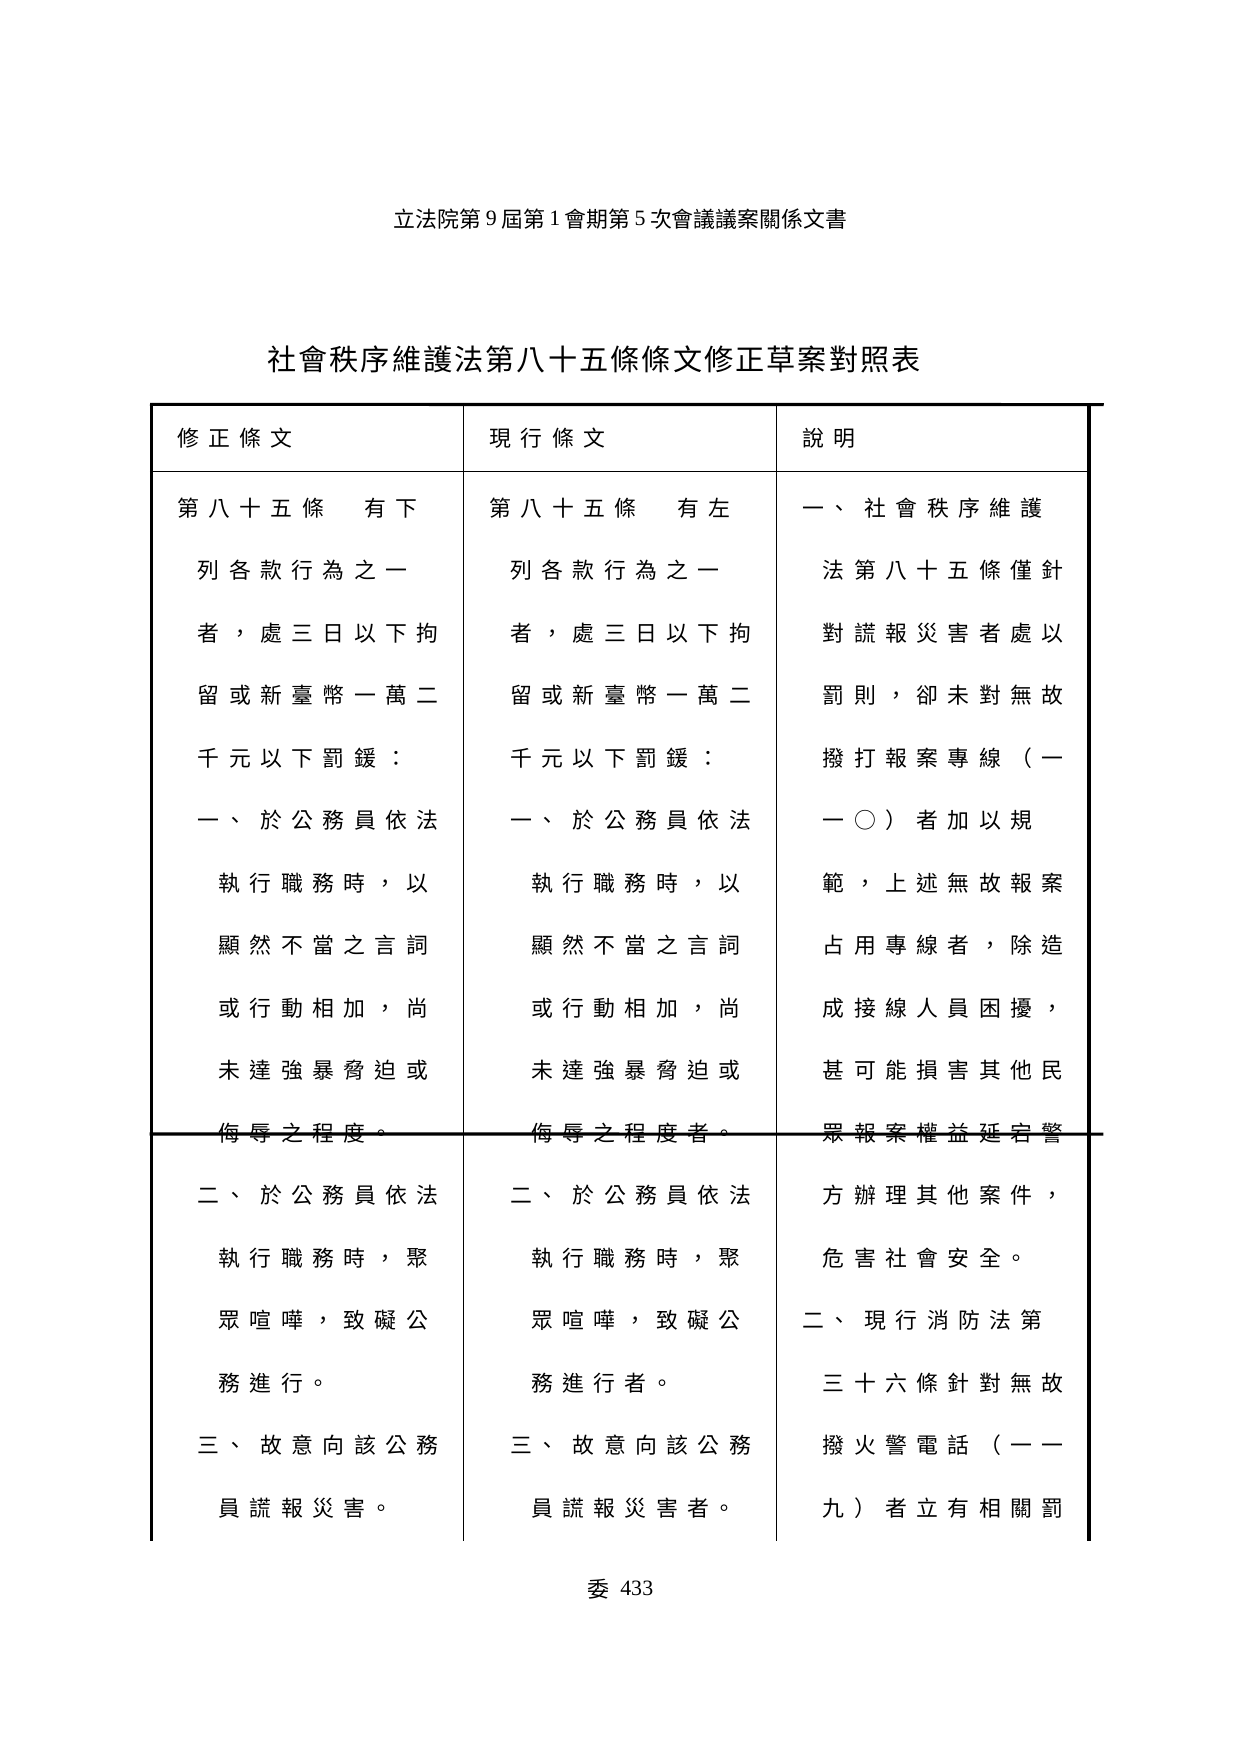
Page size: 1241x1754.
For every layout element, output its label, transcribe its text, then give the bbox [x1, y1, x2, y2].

table_cell 一、社會秩序維護法第八十五條僅針對謊報災害者處以罰則，卻未對無故撥打報案專線（一一○）者加以規範，上述無故報案占用專線者，除造成接線人員困擾，甚可能損害其他民眾報案權益延宕警方辦理其他案件，危害社會安全。 二、現行消防法第三十六條針對無故撥火警電話（一一九）者立有相關罰則，社會秩序維護法卻未規範無故撥打報案專線（一一○）者。 三、綜上所述，爰擬修正「社會秩序維護法」第八十五條條文，針對無故撥打報案專線（一一○）者處三日以下拘留或新臺幣一萬二千元以下罰鍰。 [777, 1136, 1087, 1541]
table_cell 第八十五條 有下列各款行為之一者，處三日以下拘留或新臺幣一萬二千元以下罰鍰： 一、於公務員依法執行職務時，以顯然不當之言詞或行動相加，尚未達強暴脅迫或侮辱之程度。 二、於公務員依法執行職務時，聚眾喧嘩，致礙公務進行。 三、故意向該公務員謊報災害。 四、無故撥打報案專線。 [153, 472, 463, 1132]
table_cell 第八十五條 有左列各款行為之一者，處三日以下拘留或新臺幣一萬二千元以下罰鍰： 一、於公務員依法執行職務時，以顯然不當之言詞或行動相加，尚未達強暴脅迫或侮辱之程度者。 二、於公務員依法執行職務時，聚眾喧嘩，致礙公務進行者。 三、故意向該公務員謊報災害者。 [464, 1136, 776, 1541]
table_cell 現行條文 [464, 407, 776, 471]
table_cell 第八十五條 有左列各款行為之一者，處三日以下拘留或新臺幣一萬二千元以下罰鍰： 一、於公務員依法執行職務時，以顯然不當之言詞或行動相加，尚未達強暴脅迫或侮辱之程度者。 二、於公務員依法執行職務時，聚眾喧嘩，致礙公務進行者。 三、故意向該公務員謊報災害者。 [464, 472, 776, 1132]
table_cell 一、社會秩序維護法第八十五條僅針對謊報災害者處以罰則，卻未對無故撥打報案專線（一一○）者加以規範，上述無故報案占用專線者，除造成接線人員困擾，甚可能損害其他民眾報案權益延宕警方辦理其他案件，危害社會安全。 二、現行消防法第三十六條針對無故撥火警電話（一一九）者立有相關罰則，社會秩序維護法卻未規範無故撥打報案專線（一一○）者。 三、綜上所述，爰擬修正「社會秩序維護法」第八十五條條文，針對無故撥打報案專線（一一○）者處三日以下拘留或新臺幣一萬二千元以下罰鍰。 [777, 472, 1087, 1132]
table_cell 說明 [777, 407, 1087, 471]
table_header 社會秩序維護法第八十五條條文修正草案對照表 [151, 313, 1089, 403]
table_cell 修正條文 [153, 406, 463, 471]
table_cell 第八十五條 有下列各款行為之一者，處三日以下拘留或新臺幣一萬二千元以下罰鍰： 一、於公務員依法執行職務時，以顯然不當之言詞或行動相加，尚未達強暴脅迫或侮辱之程度。 二、於公務員依法執行職務時，聚眾喧嘩，致礙公務進行。 三、故意向該公務員謊報災害。 四、無故撥打報案專線。 [153, 1136, 463, 1541]
